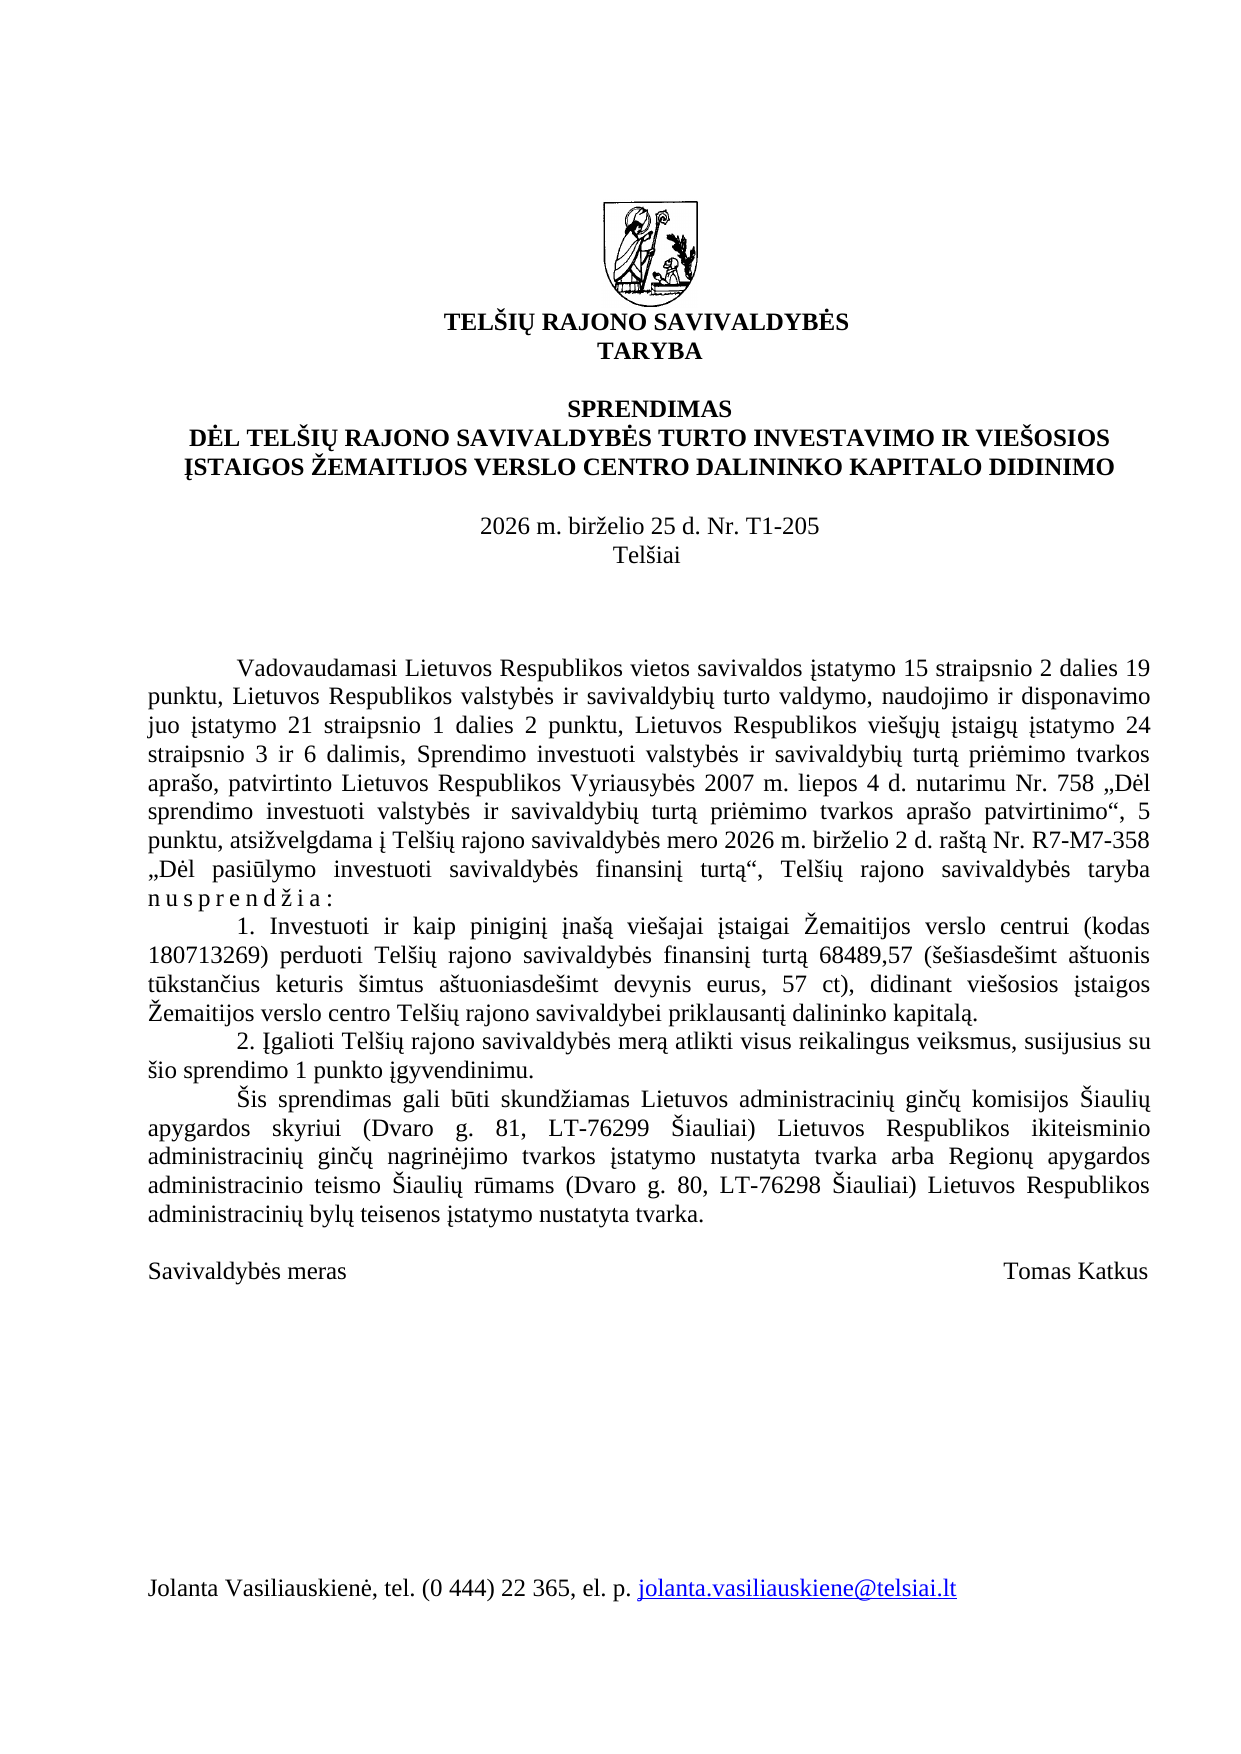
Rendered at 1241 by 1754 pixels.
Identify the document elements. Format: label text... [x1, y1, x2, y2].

text 2. Įgalioti Telšių rajono savivaldybės merą atlikti visus reikalingus veiksmus, susijusius su šio sprendimo 1 punkto įgyvendinimu. [148, 1026, 1152, 1084]
table_cell [152, 481, 1147, 510]
table_header [152, 118, 1147, 171]
table_cell DĖL TELŠIŲ RAJONO SAVIVALDYBĖS TURTO INVESTAVIMO IR VIEŠOSIOS ĮSTAIGOS ŽEMAITIJOS VERSLO CENTRO DALININKO KAPITALO DIDINIMO [152, 423, 1147, 481]
text Savivaldybės meras Tomas Katkus [148, 1256, 1152, 1285]
text Vadovaudamasi Lietuvos Respublikos vietos savivaldos įstatymo 15 straipsnio 2 dalies 19 punktu, Lietuvos Respublikos valstybės ir savivaldybių turto valdymo, naudojimo ir disponavimo juo įstatymo 21 straipsnio 1 dalies 2 punktu, Lietuvos Respublikos viešųjų įstaigų įstatymo 24 straipsnio 3 ir 6 dalimis, Sprendimo investuoti valstybės ir savivaldybių turtą priėmimo tvarkos aprašo, patvirtinto Lietuvos Respublikos Vyriausybės 2007 m. liepos 4 d. nutarimu Nr. 758 „Dėl sprendimo investuoti valstybės ir savivaldybių turtą priėmimo tvarkos aprašo patvirtinimo“, 5 punktu, atsižvelgdama į Telšių rajono savivaldybės mero 2026 m. birželio 2 d. raštą Nr. R7-M7-358 „Dėl pasiūlymo investuoti savivaldybės finansinį turtą“, Telšių rajono savivaldybės taryba nusprendžia: [148, 653, 1152, 911]
table_cell SPRENDIMAS [152, 394, 1147, 423]
text Šis sprendimas gali būti skundžiamas Lietuvos administracinių ginčų komisijos Šiaulių apygardos skyriui (Dvaro g. 81, LT-76299 Šiauliai) Lietuvos Respublikos ikiteisminio administracinių ginčų nagrinėjimo tvarkos įstatymo nustatyta tvarka arba Regionų apygardos administracinio teismo Šiaulių rūmams (Dvaro g. 80, LT-76298 Šiauliai) Lietuvos Respublikos administracinių bylų teisenos įstatymo nustatyta tvarka. [148, 1084, 1152, 1228]
table_cell TELŠIŲ RAJONO SAVIVALDYBĖS TARYBA [152, 171, 1147, 394]
table_cell 2026 m. birželio 25 d. Nr. T1-205 [152, 510, 1147, 540]
text 1. Investuoti ir kaip piniginį įnašą viešajai įstaigai Žemaitijos verslo centrui (kodas 180713269) perduoti Telšių rajono savivaldybės finansinį turtą 68489,57 (šešiasdešimt aštuonis tūkstančius keturis šimtus aštuoniasdešimt devynis eurus, 57 ct), didinant viešosios įstaigos Žemaitijos verslo centro Telšių rajono savivaldybei priklausantį dalininko kapitalą. [148, 911, 1152, 1026]
text Jolanta Vasiliauskienė, tel. (0 444) 22 365, el. p. jolanta.vasiliauskiene@telsiai.lt [148, 1573, 1152, 1601]
table_cell Telšiai [152, 540, 1147, 597]
